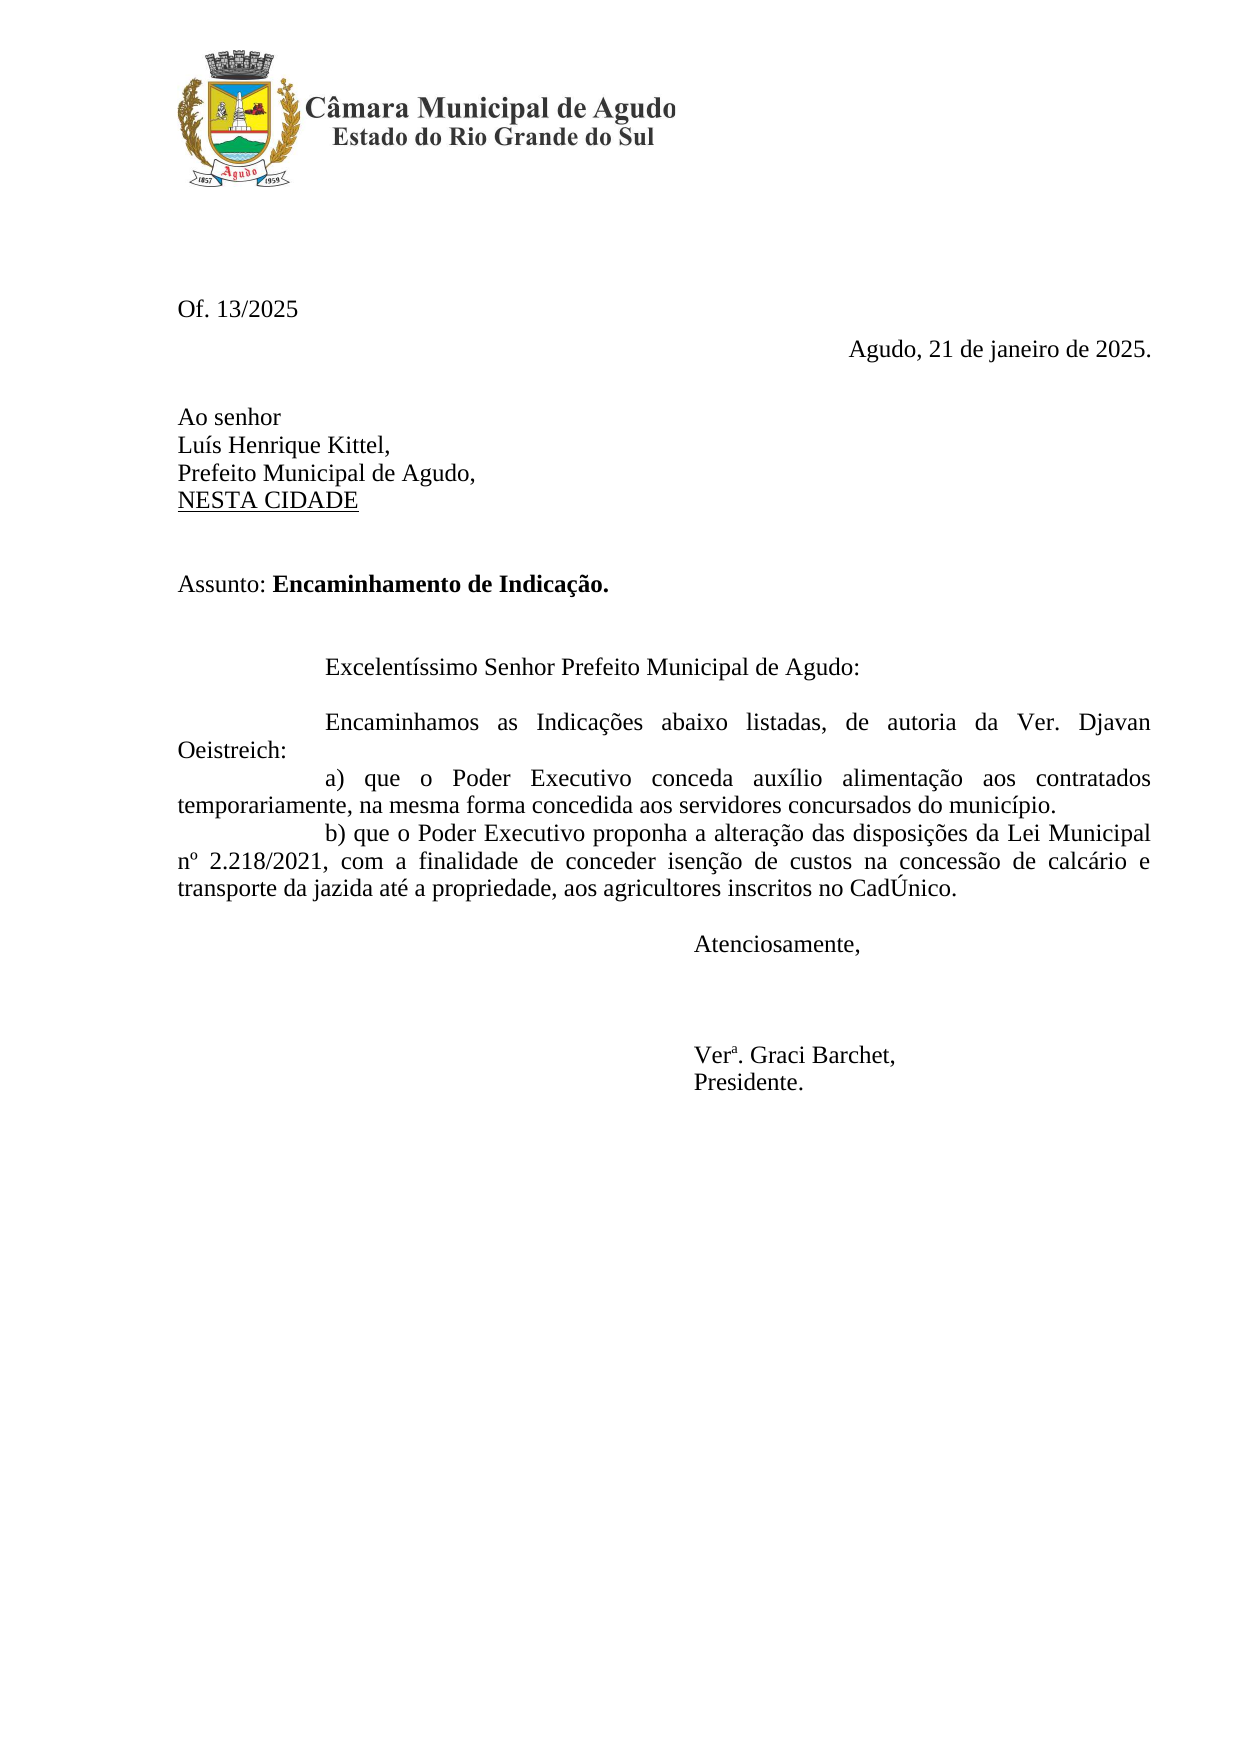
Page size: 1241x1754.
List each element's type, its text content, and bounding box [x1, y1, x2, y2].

text NESTA CIDADE [177, 487, 1152, 514]
text Of. 13/2025 [177, 295, 1152, 323]
text Presidente. [546, 1068, 1152, 1096]
text Vera. Graci Barchet, [546, 1041, 1152, 1068]
text Atenciosamente, [546, 930, 1152, 958]
text Prefeito Municipal de Agudo, [177, 459, 1152, 487]
text Agudo, 21 de janeiro de 2025. [177, 336, 1152, 363]
picture [177, 50, 676, 187]
text b) que o Poder Executivo proponha a alteração das disposições da Lei Municipal nº 2.218/2021, com a finalidade de conceder isenção de custos na concessão de calcário e transporte da jazida até a propriedade, aos agricultores inscritos no CadÚnico. [177, 819, 1152, 902]
text Luís Henrique Kittel, [177, 431, 1152, 459]
text Ao senhor [177, 403, 1152, 431]
text Excelentíssimo Senhor Prefeito Municipal de Agudo: [177, 653, 1152, 681]
text Assunto: Encaminhamento de Indicação. [177, 570, 1152, 597]
text a) que o Poder Executivo conceda auxílio alimentação aos contratados temporariamente, na mesma forma concedida aos servidores concursados do município. [177, 764, 1152, 819]
text Encaminhamos as Indicações abaixo listadas, de autoria da Ver. Djavan Oeistreich: [177, 708, 1152, 764]
